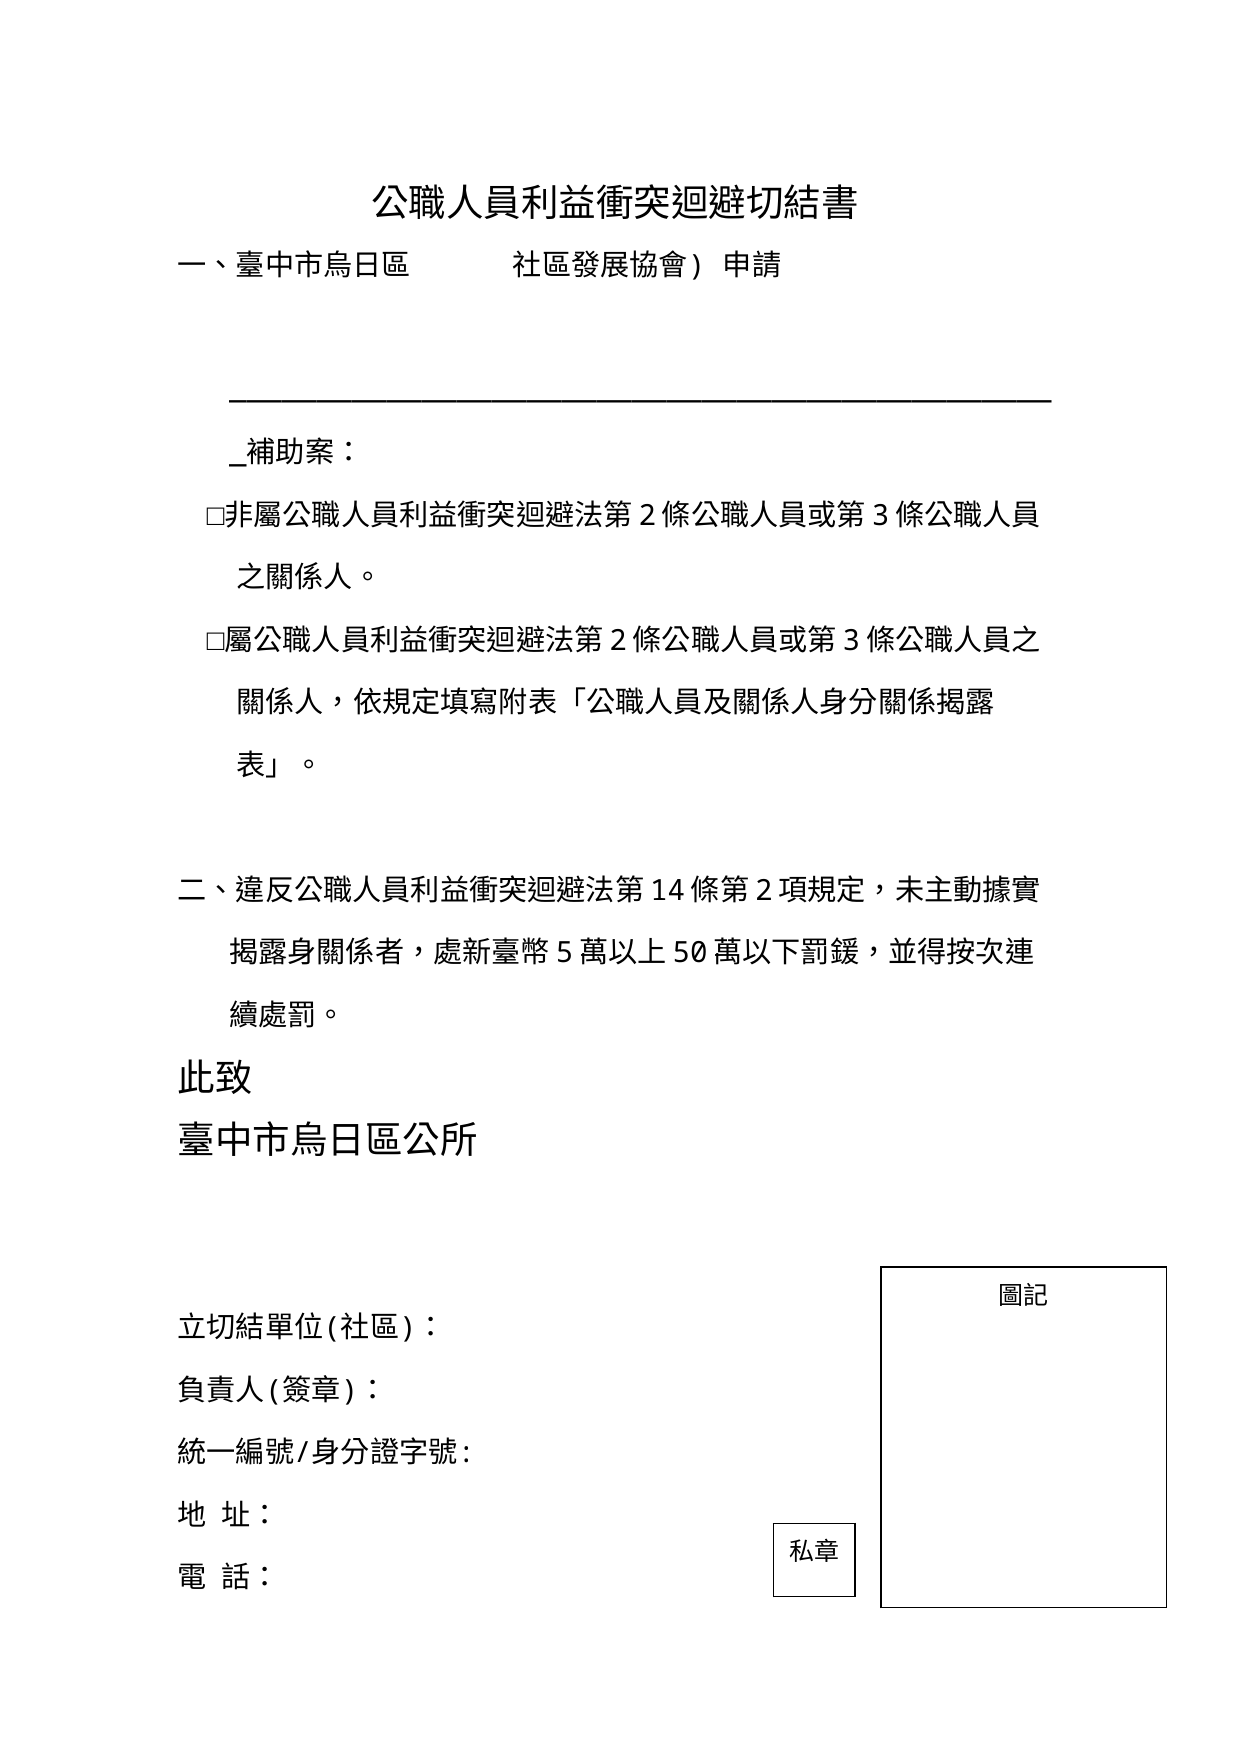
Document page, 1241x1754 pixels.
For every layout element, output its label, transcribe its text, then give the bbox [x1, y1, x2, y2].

text □非屬公職人員利益衝突迴避法第2條公職人員或第3條公職人員之關係人。 [207, 471, 1053, 596]
text 地 址： [177, 1471, 880, 1533]
text 圖記 [897, 1275, 1151, 1311]
text 負責人(簽章)： [177, 1346, 880, 1408]
text 臺中市烏日區公所 [177, 1096, 1053, 1158]
text 公職人員利益衝突迴避切結書 [177, 158, 1053, 221]
text 立切結單位(社區)： [177, 1283, 880, 1346]
text 私章 [789, 1532, 839, 1568]
text [774, 1524, 854, 1596]
text 統一編號/身分證字號: [177, 1408, 880, 1471]
text [856, 1533, 880, 1596]
text 此致 [177, 1033, 1053, 1096]
text □屬公職人員利益衝突迴避法第2條公職人員或第3條公職人員之關係人，依規定填寫附表「公職人員及關係人身分關係揭露表」。 [207, 596, 1053, 783]
text 二、違反公職人員利益衝突迴避法第14條第2項規定，未主動據實揭露身關係者，處新臺幣5萬以上50萬以下罰鍰，並得按次連續處罰。 [177, 846, 1053, 1033]
text 一、臺中市烏日區 社區發展協會) 申請 [177, 221, 1053, 283]
text ________________________________________________補助案： [177, 283, 1053, 471]
text 電 話： [177, 1533, 773, 1596]
